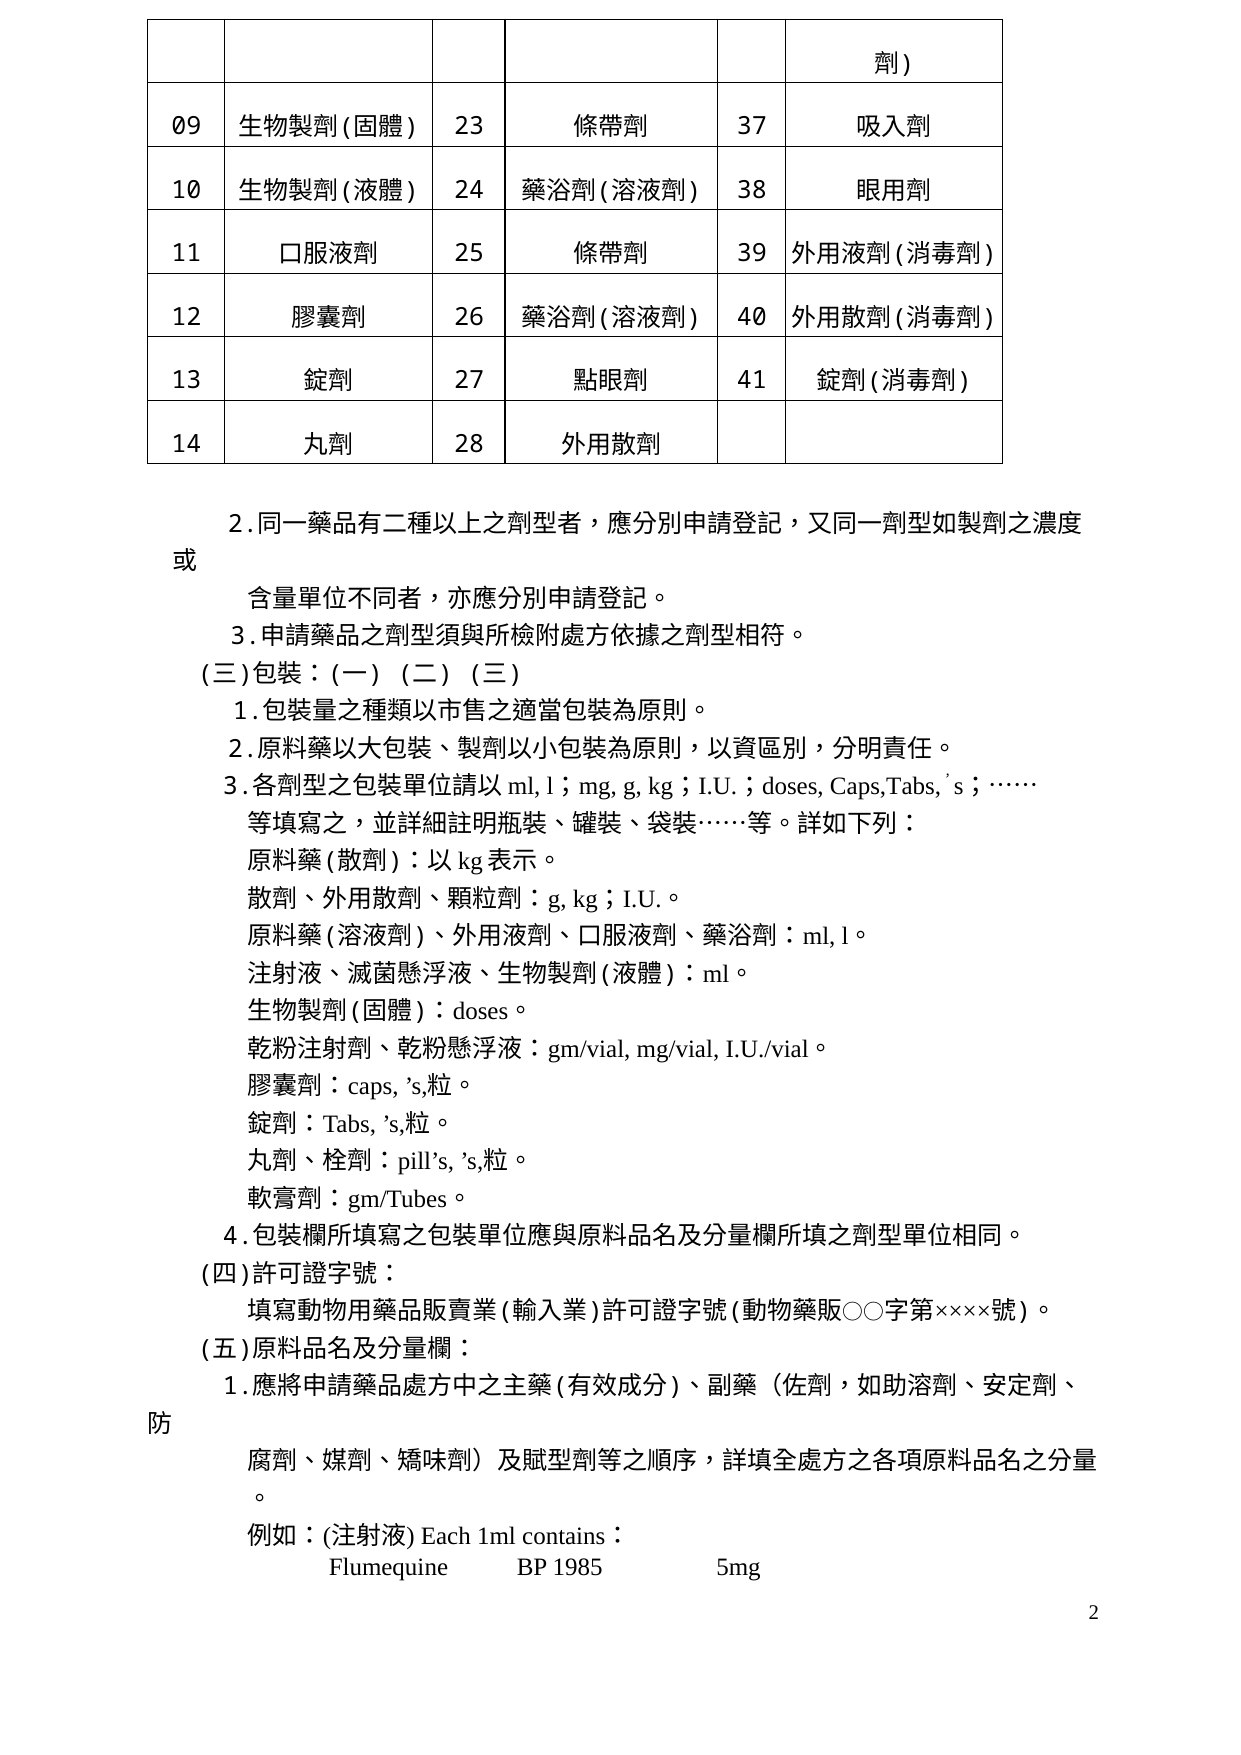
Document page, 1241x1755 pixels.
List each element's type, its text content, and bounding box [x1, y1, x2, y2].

text 原料藥(溶液劑)、外用液劑、口服液劑、藥浴劑：ml, l。 [148, 914, 1098, 952]
text 4.包裝欄所填寫之包裝單位應與原料品名及分量欄所填之劑型單位相同。 [148, 1214, 1098, 1252]
table_cell 40 [718, 274, 785, 336]
table_cell 藥浴劑(溶液劑) [506, 147, 717, 209]
table_cell 丸劑 [225, 401, 432, 463]
table_cell 口服液劑 [225, 210, 432, 273]
table_cell 外用液劑(消毒劑) [786, 210, 1002, 273]
text 填寫動物用藥品販賣業(輸入業)許可證字號(動物藥販○○字第××××號)。 (五)原料品名及分量欄： [148, 1289, 1098, 1364]
table_cell 26 [433, 274, 504, 336]
table_cell 生物製劑(固體) [225, 83, 432, 146]
text 3.各劑型之包裝單位請以ml, l；mg, g, kg；I.U.；doses, Caps,Tabs,，s；…… 等填寫之，並詳細註明瓶裝、罐裝、袋裝……等。詳如下列： [148, 764, 1098, 839]
table_cell 41 [718, 337, 785, 400]
table_cell 11 [148, 210, 224, 273]
table_cell 12 [148, 274, 224, 336]
table_cell 藥浴劑(溶液劑) [506, 274, 717, 336]
text 例如：(注射液) Each 1ml contains： [148, 1514, 1098, 1552]
table_cell 生物製劑(液體) [225, 147, 432, 209]
text 丸劑、栓劑：pill’s, ’s,粒。 [148, 1139, 1098, 1177]
text (三)包裝：(一) (二) (三) [148, 652, 1098, 689]
table_cell 39 [718, 210, 785, 273]
table_cell 10 [148, 147, 224, 209]
table_header Flumequine BP 1985 [326, 1552, 713, 1581]
table_cell 眼用劑 [786, 147, 1002, 209]
table_cell 13 [148, 337, 224, 400]
table_cell [506, 20, 717, 82]
text 2.同一藥品有二種以上之劑型者，應分別申請登記，又同一劑型如製劑之濃度或 含量單位不同者，亦應分別申請登記。 [148, 502, 1098, 614]
table_cell 劑) [786, 20, 1002, 82]
table_cell 錠劑 [225, 337, 432, 400]
table_cell 點眼劑 [506, 337, 717, 400]
table_cell 28 [433, 401, 504, 463]
text 原料藥(散劑)：以kg表示。 [148, 839, 1098, 877]
table_cell 37 [718, 83, 785, 146]
table_cell 24 [433, 147, 504, 209]
table_cell 14 [148, 401, 224, 463]
text 2.原料藥以大包裝、製劑以小包裝為原則，以資區別，分明責任。 [148, 727, 1098, 764]
text 乾粉注射劑、乾粉懸浮液：gm/vial, mg/vial, I.U./vial。 [148, 1027, 1098, 1064]
text 軟膏劑：gm/Tubes。 [148, 1177, 1098, 1214]
text 注射液、滅菌懸浮液、生物製劑(液體)：ml。 [148, 952, 1098, 989]
table_cell 膠囊劑 [225, 274, 432, 336]
text 膠囊劑：caps, ’s,粒。 [148, 1064, 1098, 1102]
table_cell 38 [718, 147, 785, 209]
table_cell 錠劑(消毒劑) [786, 337, 1002, 400]
table_cell 條帶劑 [506, 83, 717, 146]
table_cell [786, 401, 1002, 463]
text 3.申請藥品之劑型須與所檢附處方依據之劑型相符。 [148, 614, 1098, 652]
table_cell 外用散劑(消毒劑) [786, 274, 1002, 336]
table_cell [433, 20, 504, 82]
table_cell 吸入劑 [786, 83, 1002, 146]
table_cell [148, 20, 224, 82]
text (四)許可證字號： [148, 1252, 1098, 1289]
table_header 5mg [713, 1552, 776, 1581]
text 散劑、外用散劑、顆粒劑：g, kg；I.U.。 [148, 877, 1098, 914]
table_cell 27 [433, 337, 504, 400]
text 1.應將申請藥品處方中之主藥(有效成分)、副藥（佐劑，如助溶劑、安定劑、防 腐劑、媒劑、矯味劑）及賦型劑等之順序，詳填全處方之各項原料品名之分量 。 [148, 1364, 1098, 1514]
table_cell 25 [433, 210, 504, 273]
table_cell 09 [148, 83, 224, 146]
table_cell 23 [433, 83, 504, 146]
table_cell [718, 401, 785, 463]
text 生物製劑(固體)：doses。 [148, 989, 1098, 1027]
text 1.包裝量之種類以市售之適當包裝為原則。 [148, 689, 1098, 727]
table_cell 外用散劑 [506, 401, 717, 463]
table_cell 條帶劑 [506, 210, 717, 273]
table_cell [225, 20, 432, 82]
text 錠劑：Tabs, ’s,粒。 [148, 1102, 1098, 1139]
table_cell [718, 20, 785, 82]
